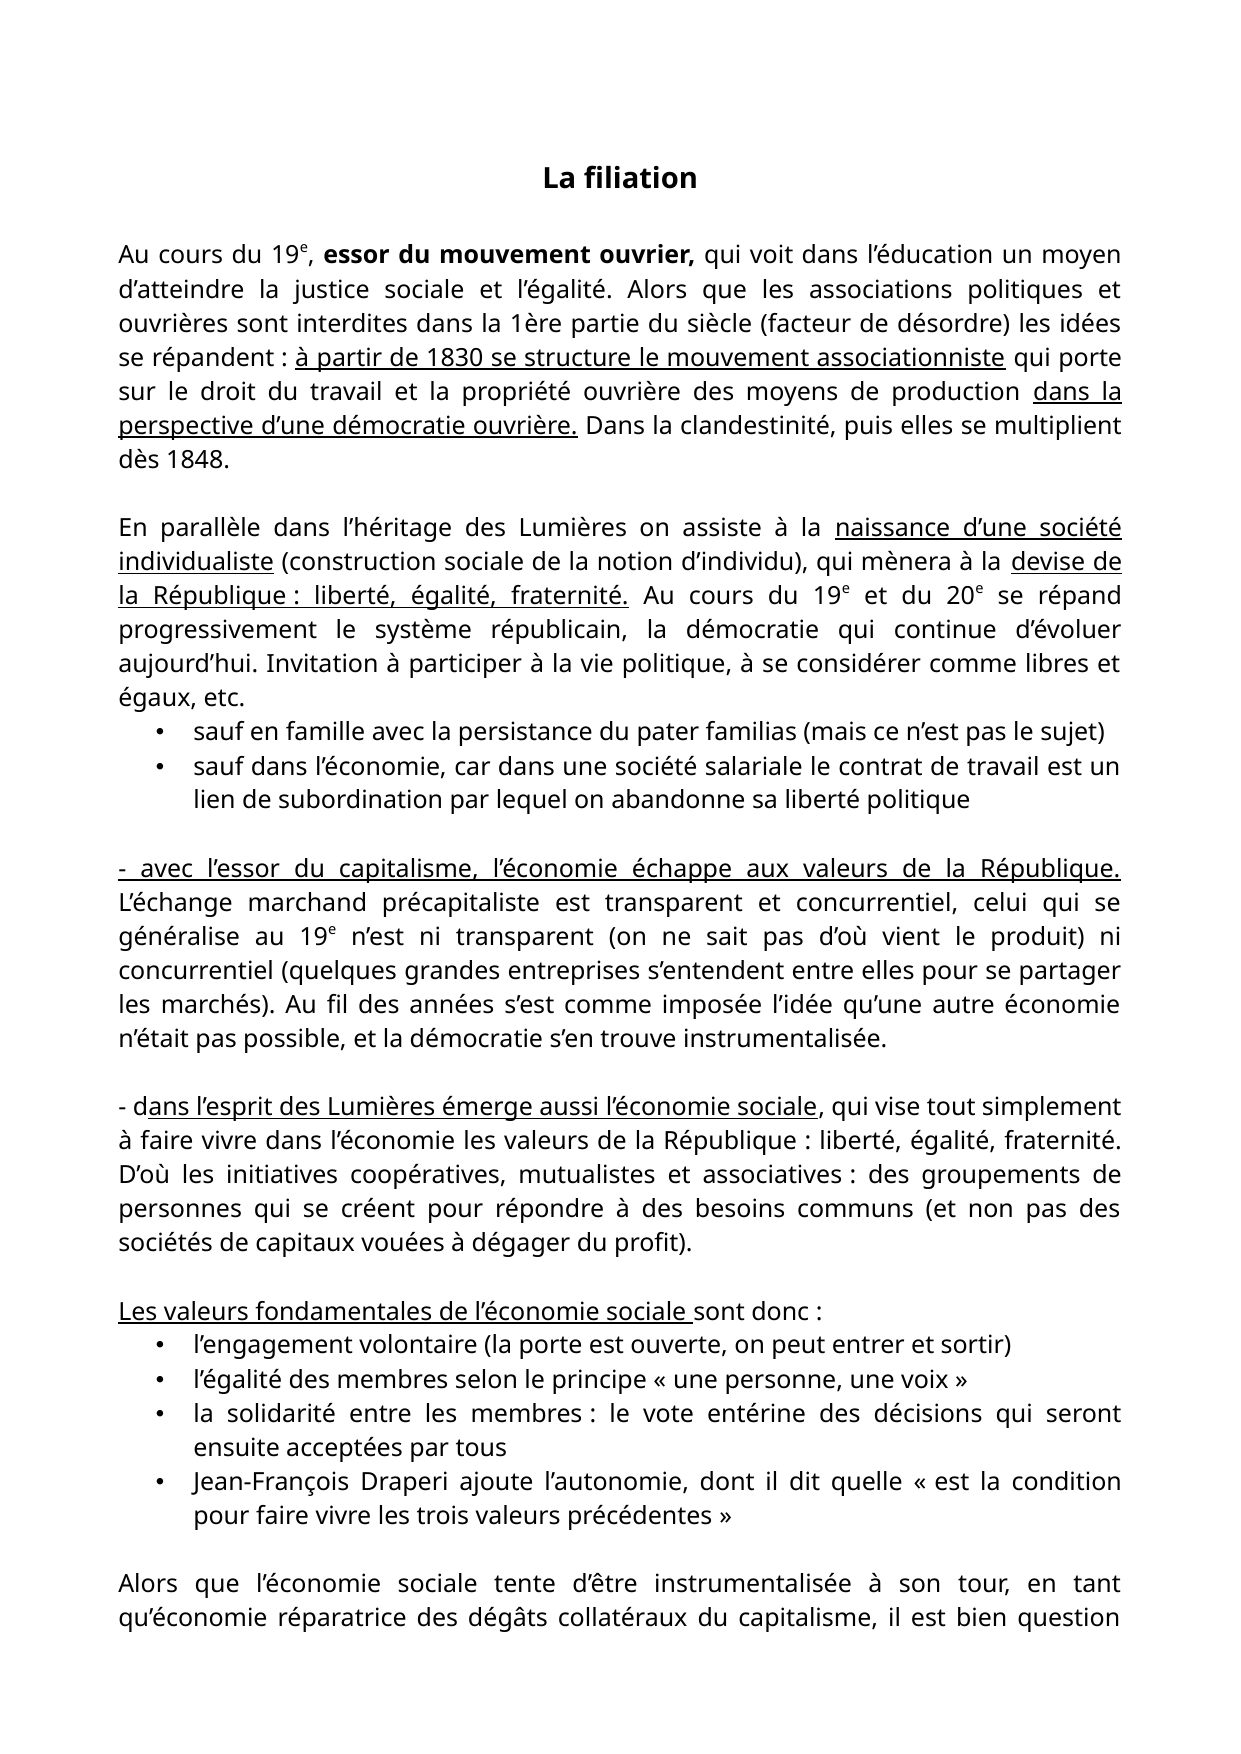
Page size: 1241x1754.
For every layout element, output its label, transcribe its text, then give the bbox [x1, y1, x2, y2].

list la solidarité entre les membres : le vote entérine des décisions qui seront ensuite acceptées par tous [156, 1395, 1122, 1463]
list sauf dans l’économie, car dans une société salariale le contrat de travail est un lien de subordination par lequel on abandonne sa liberté politique [156, 748, 1122, 816]
text - dans l’esprit des Lumières émerge aussi l’économie sociale, qui vise tout simplement à faire vivre dans l’économie les valeurs de la République : liberté, égalité, fraternité. D’où les initiatives coopératives, mutualistes et associatives : des groupements de personnes qui se créent pour répondre à des besoins communs (et non pas des sociétés de capitaux vouées à dégager du profit). [118, 1089, 1122, 1259]
text La filiation [118, 158, 1122, 197]
list sauf en famille avec la persistance du pater familias (mais ce n’est pas le sujet) [156, 714, 1122, 748]
text Au cours du 19e, essor du mouvement ouvrier, qui voit dans l’éducation un moyen d’atteindre la justice sociale et l’égalité. Alors que les associations politiques et ouvrières sont interdites dans la 1ère partie du siècle (facteur de désordre) les idées se répandent : à partir de 1830 se structure le mouvement associationniste qui porte sur le droit du travail et la propriété ouvrière des moyens de production dans la perspective d’une démocratie ouvrière. Dans la clandestinité, puis elles se multiplient dès 1848. [118, 237, 1122, 476]
list l’engagement volontaire (la porte est ouverte, on peut entrer et sortir) [156, 1327, 1122, 1361]
text - avec l’essor du capitalisme, l’économie échappe aux valeurs de la République. L’échange marchand précapitaliste est transparent et concurrentiel, celui qui se généralise au 19e n’est ni transparent (on ne sait pas d’où vient le produit) ni concurrentiel (quelques grandes entreprises s’entendent entre elles pour se partager les marchés). Au fil des années s’est comme imposée l’idée qu’une autre économie n’était pas possible, et la démocratie s’en trouve instrumentalisée. [118, 850, 1122, 1055]
text En parallèle dans l’héritage des Lumières on assiste à la naissance d’une société individualiste (construction sociale de la notion d’individu), qui mènera à la devise de la République : liberté, égalité, fraternité. Au cours du 19e et du 20e se répand progressivement le système républicain, la démocratie qui continue d’évoluer aujourd’hui. Invitation à participer à la vie politique, à se considérer comme libres et égaux, etc. [118, 510, 1122, 714]
list Jean-François Draperi ajoute l’autonomie, dont il dit quelle « est la condition pour faire vivre les trois valeurs précédentes » [156, 1463, 1122, 1532]
list l’égalité des membres selon le principe « une personne, une voix » [156, 1361, 1122, 1395]
text Les valeurs fondamentales de l’économie sociale sont donc : [118, 1293, 1122, 1327]
text Alors que l’économie sociale tente d’être instrumentalisée à son tour, en tant qu’économie réparatrice des dégâts collatéraux du capitalisme, il est bien question [118, 1566, 1122, 1634]
